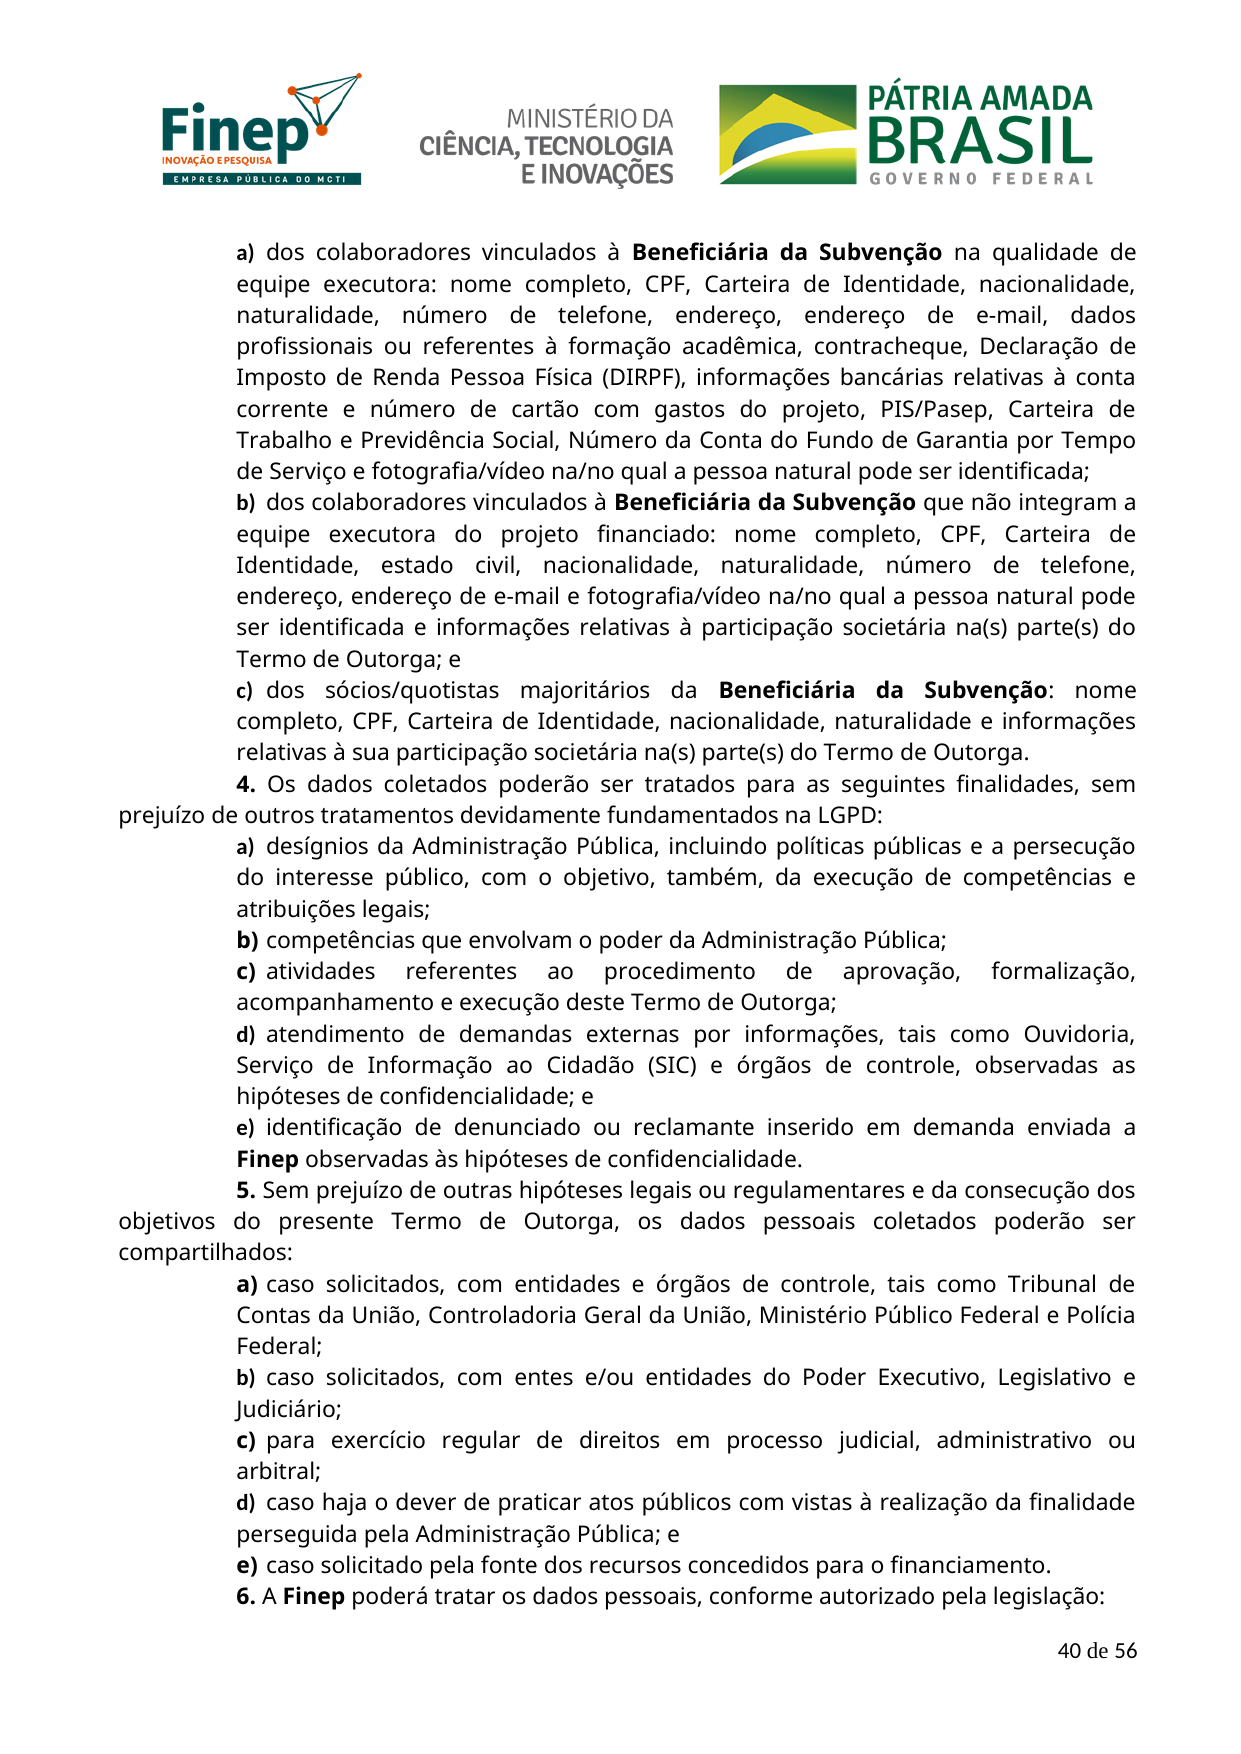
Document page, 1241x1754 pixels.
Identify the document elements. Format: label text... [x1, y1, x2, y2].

list caso solicitados, com entes e/ou entidades do Poder Executivo, Legislativo e Judiciário; [236, 1361, 1137, 1424]
list dos colaboradores vinculados à Beneficiária da Subvenção na qualidade de equipe executora: nome completo, CPF, Carteira de Identidade, nacionalidade, naturalidade, número de telefone, endereço, endereço de e-mail, dados profissionais ou referentes à formação acadêmica, contracheque, Declaração de Imposto de Renda Pessoa Física (DIRPF), informações bancárias relativas à conta corrente e número de cartão com gastos do projeto, PIS/Pasep, Carteira de Trabalho e Previdência Social, Número da Conta do Fundo de Garantia por Tempo de Serviço e fotografia/vídeo na/no qual a pessoa natural pode ser identificada; [236, 236, 1137, 486]
list caso haja o dever de praticar atos públicos com vistas à realização da finalidade perseguida pela Administração Pública; e [236, 1486, 1137, 1549]
text 5. Sem prejuízo de outras hipóteses legais ou regulamentares e da consecução dos objetivos do presente Termo de Outorga, os dados pessoais coletados poderão ser compartilhados: [118, 1174, 1137, 1267]
list atendimento de demandas externas por informações, tais como Ouvidoria, Serviço de Informação ao Cidadão (SIC) e órgãos de controle, observadas as hipóteses de confidencialidade; e [236, 1017, 1137, 1111]
list para exercício regular de direitos em processo judicial, administrativo ou arbitral; [236, 1424, 1137, 1486]
list dos colaboradores vinculados à Beneficiária da Subvenção que não integram a equipe executora do projeto financiado: nome completo, CPF, Carteira de Identidade, estado civil, nacionalidade, naturalidade, número de telefone, endereço, endereço de e-mail e fotografia/vídeo na/no qual a pessoa natural pode ser identificada e informações relativas à participação societária na(s) parte(s) do Termo de Outorga; e [236, 486, 1137, 674]
list caso solicitados, com entidades e órgãos de controle, tais como Tribunal de Contas da União, Controladoria Geral da União, Ministério Público Federal e Polícia Federal; [236, 1267, 1137, 1361]
text 4. Os dados coletados poderão ser tratados para as seguintes finalidades, sem prejuízo de outros tratamentos devidamente fundamentados na LGPD: [118, 767, 1137, 830]
list competências que envolvam o poder da Administração Pública; [236, 924, 1137, 955]
list caso solicitado pela fonte dos recursos concedidos para o financiamento. [236, 1549, 1137, 1580]
list desígnios da Administração Pública, incluindo políticas públicas e a persecução do interesse público, com o objetivo, também, da execução de competências e atribuições legais; [236, 830, 1137, 924]
list atividades referentes ao procedimento de aprovação, formalização, acompanhamento e execução deste Termo de Outorga; [236, 955, 1137, 1017]
list identificação de denunciado ou reclamante inserido em demanda enviada a Finep observadas às hipóteses de confidencialidade. [236, 1111, 1137, 1174]
list dos sócios/quotistas majoritários da Beneficiária da Subvenção: nome completo, CPF, Carteira de Identidade, nacionalidade, naturalidade e informações relativas à sua participação societária na(s) parte(s) do Termo de Outorga. [236, 674, 1137, 767]
text 6. A Finep poderá tratar os dados pessoais, conforme autorizado pela legislação: [236, 1580, 1137, 1611]
